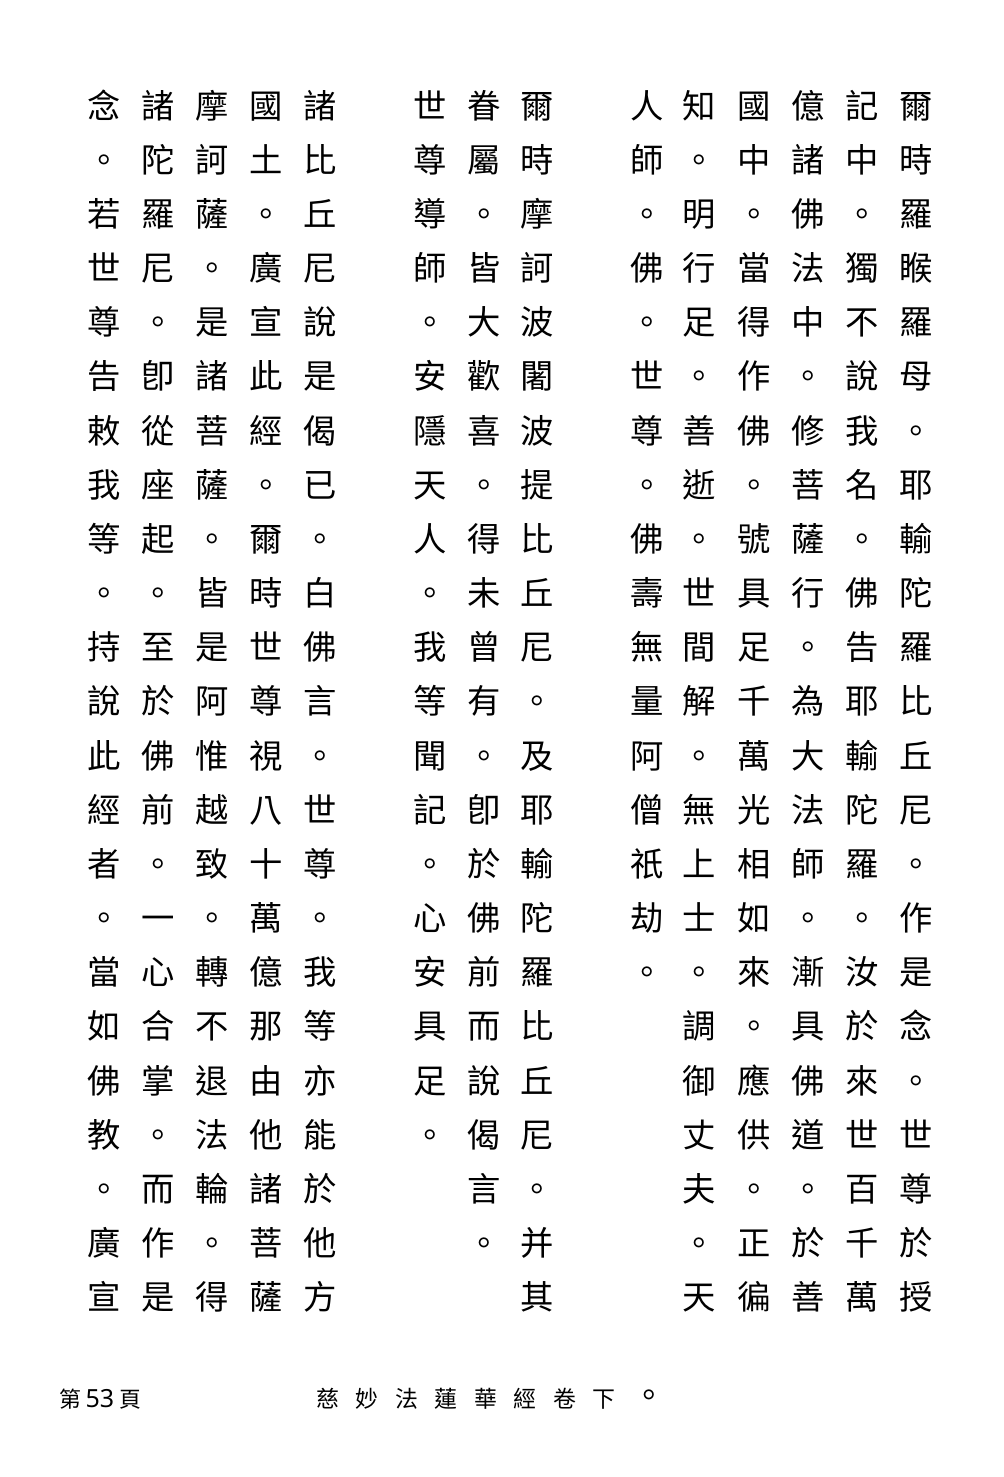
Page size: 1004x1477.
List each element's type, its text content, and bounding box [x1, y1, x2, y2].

text 爾時羅睺羅母。耶輸陀羅比丘尼。作是念。世尊於授記中。獨不說我名。佛告耶輸陀羅。汝於來世百千萬億諸佛法中。修菩薩行。為大法師。漸具佛道。於善國中。當得作佛。號具足千萬光相如來。應供。正徧知。明行足。善逝。世間解。無上士。調御丈夫。天人師。佛。世尊。佛壽無量阿僧祇劫。 [620, 88, 945, 1363]
text 諸比丘尼說是偈已。白佛言。世尊。我等亦能於他方國土。廣宣此經。爾時世尊視八十萬億那由他諸菩薩摩訶薩。是諸菩薩。皆是阿惟越致。轉不退法輪。得諸陀羅尼。卽從座起。至於佛前。一心合掌。而作是念。若世尊告敕我等。持說此經者。當如佛教。廣宣斯法。復作是念。佛今默然。不見告敕。我當云何。時諸菩薩敬順佛意。并欲自滿本願。便於佛前。作師子吼。而發誓言。世尊。我等於如來滅後。周旋往返十方世界。能令衆生書寫此經。受持。讀誦。解說其義。如法修行。正憶念。皆是佛之威力。唯願世尊。在於他方。遙見守護。卽時諸菩薩俱同發聲。而說偈言。 [78, 88, 349, 1363]
text 世尊導師。安隱天人。我等聞記。心安具足。 [403, 88, 457, 1363]
text 爾時摩訶波闍波提比丘尼。及耶輸陀羅比丘尼。并其眷屬。皆大歡喜。得未曾有。卽於佛前而說偈言。 [457, 88, 566, 1363]
